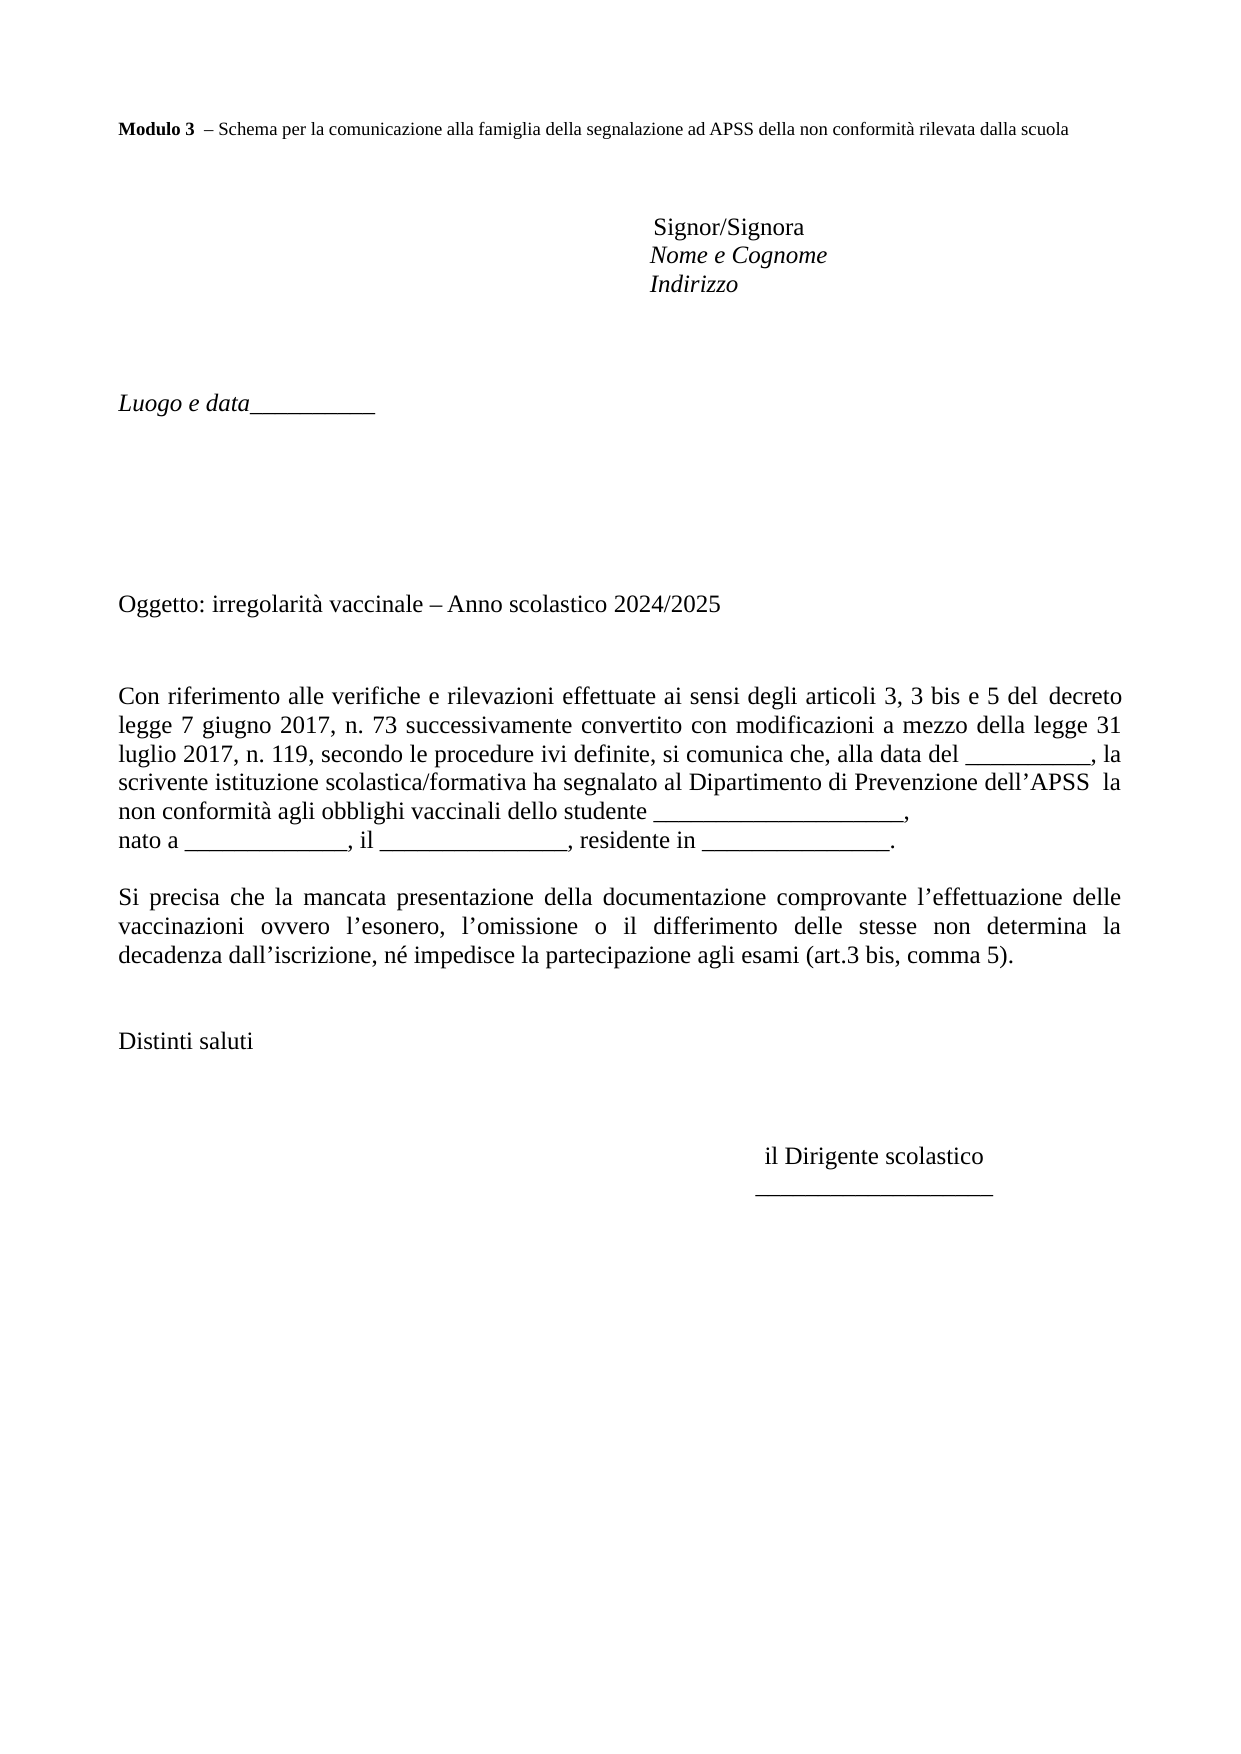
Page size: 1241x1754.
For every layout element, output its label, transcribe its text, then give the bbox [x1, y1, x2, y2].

text Luogo e data__________ [118, 388, 1122, 417]
text Indirizzo [649, 269, 1122, 298]
text Si precisa che la mancata presentazione della documentazione comprovante l’effettuazione delle vaccinazioni ovvero l’esonero, l’omissione o il differimento delle stesse non determina la decadenza dall’iscrizione, né impedisce la partecipazione agli esami (art.3 bis, comma 5). [118, 882, 1122, 969]
text nato a _____________, il _______________, residente in _______________. [118, 825, 1122, 854]
text Distinti saluti [118, 1026, 1122, 1055]
text Nome e Cognome [649, 240, 1122, 269]
text Oggetto: irregolarità vaccinale – Anno scolastico 2024/2025 [118, 589, 1122, 618]
text il Dirigente scolastico [626, 1141, 1122, 1170]
text Modulo 3 – Schema per la comunicazione alla famiglia della segnalazione ad APSS della non conformità rilevata dalla scuola [118, 118, 1122, 140]
text Signor/Signora [591, 212, 1122, 240]
text Con riferimento alle verifiche e rilevazioni effettuate ai sensi degli articoli 3, 3 bis e 5 del decreto legge 7 giugno 2017, n. 73 successivamente convertito con modificazioni a mezzo della legge 31 luglio 2017, n. 119, secondo le procedure ivi definite, si comunica che, alla data del __________, la scrivente istituzione scolastica/formativa ha segnalato al Dipartimento di Prevenzione dell’APSS la non conformità agli obblighi vaccinali dello studente ____________________, [118, 681, 1122, 825]
text ___________________ [626, 1170, 1122, 1199]
